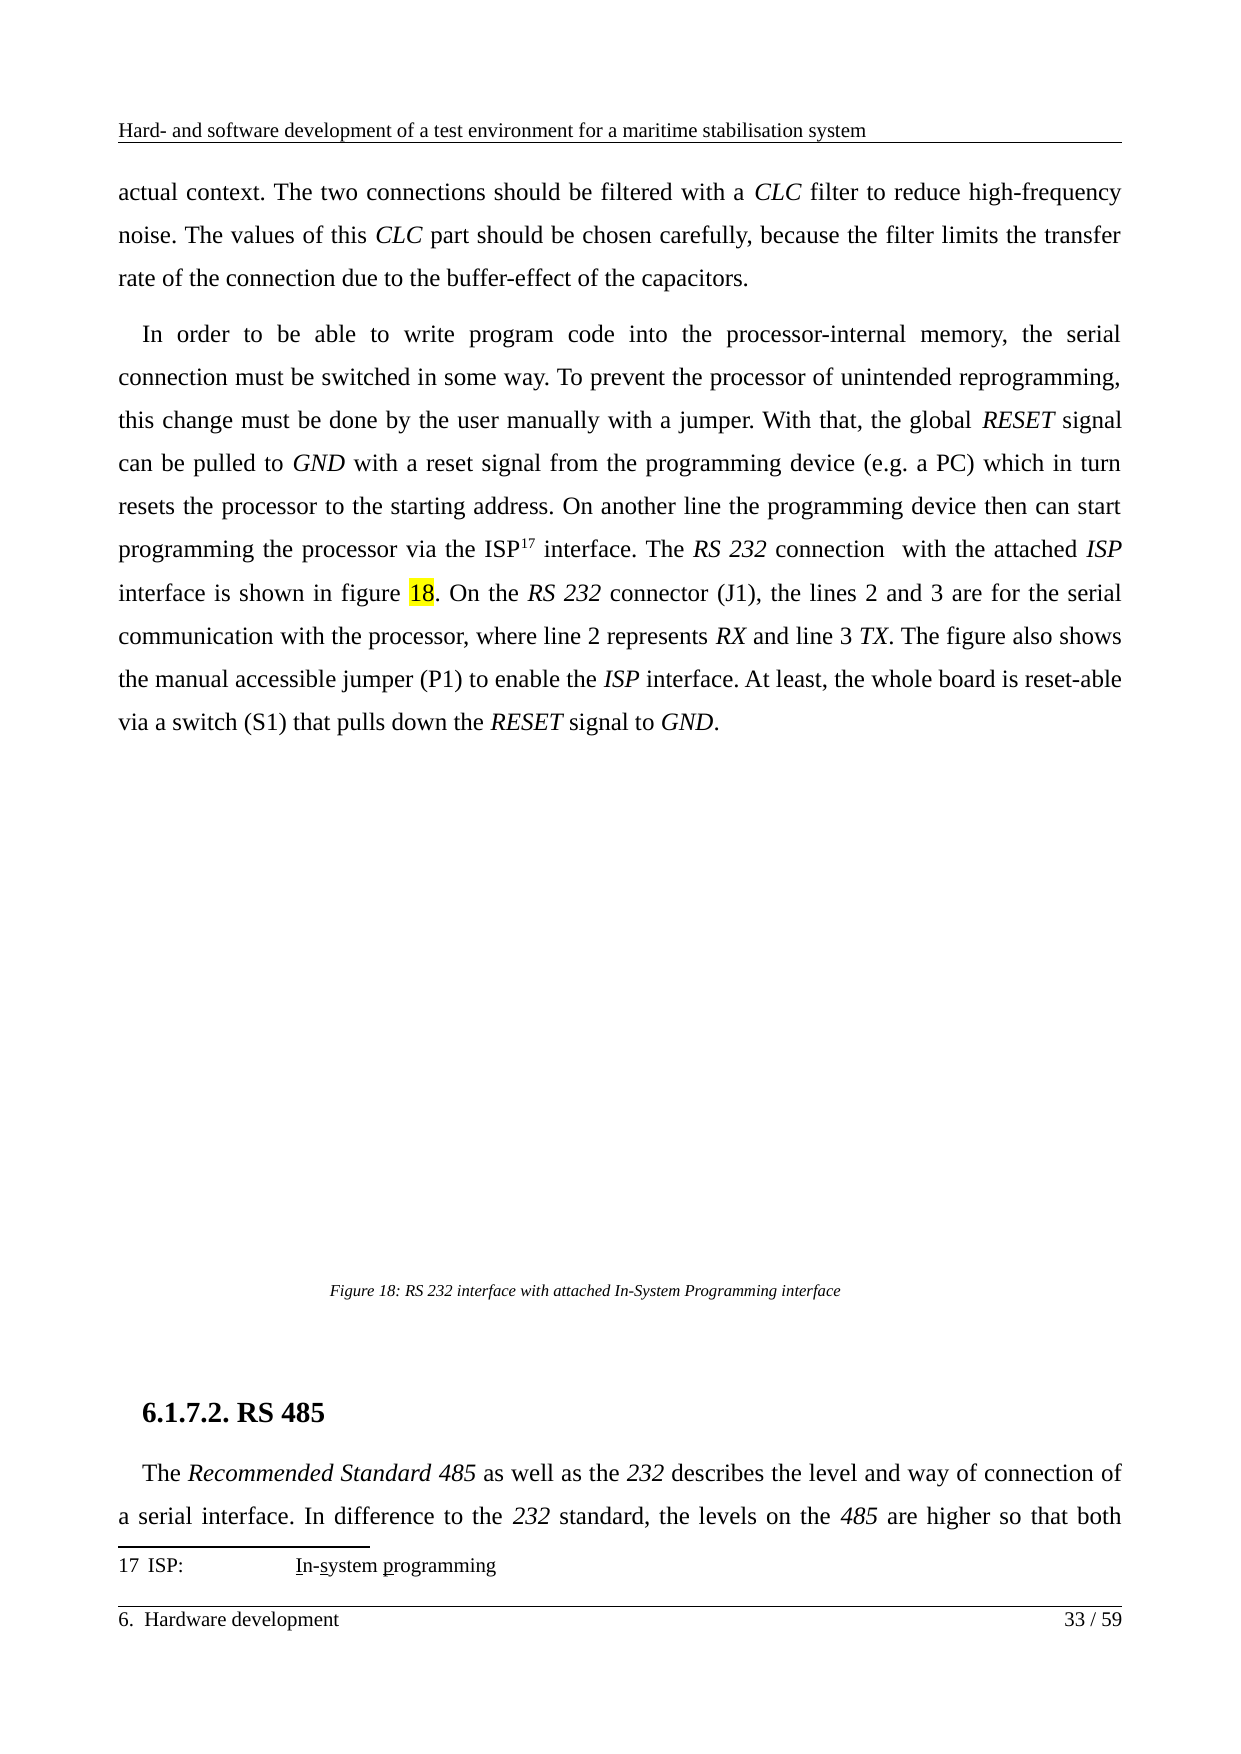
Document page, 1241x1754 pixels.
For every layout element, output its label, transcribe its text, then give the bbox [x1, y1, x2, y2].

text In order to be able to write program code into the processor-internal memory, the serial connection must be switched in some way. To prevent the processor of unintended reprogramming, this change must be done by the user manually with a jumper. With that, the global RESET signal can be pulled to GND with a reset signal from the programming device (e.g. a PC) which in turn resets the processor to the starting address. On another line the programming device then can start programming the processor via the ISP interface. The RS 232 connection with the attached ISP interface is shown in figure 18. On the RS 232 connector (J1), the lines 2 and 3 are for the serial communication with the processor, where line 2 represents RX and line 3 TX. The figure also shows the manual accessible jumper (P1) to enable the ISP interface. At least, the whole board is reset-able via a switch (S1) that pulls down the RESET signal to GND. [118, 319, 1122, 736]
text actual context. The two connections should be filtered with a CLC filter to reduce high-frequency noise. The values of this CLC part should be chosen carefully, because the filter limits the transfer rate of the connection due to the buffer-effect of the capacitors. [118, 177, 1122, 292]
text ISP: In-system programming [118, 1553, 1122, 1577]
subtitle RS 485 [118, 1395, 1122, 1428]
text Figure 18: RS 232 interface with attached In-System Programming interface [329, 775, 911, 1300]
text The Recommended Standard 485 as well as the 232 describes the level and way of connection of a serial interface. In difference to the 232 standard, the levels on the 485 are higher so that both [118, 1458, 1122, 1529]
